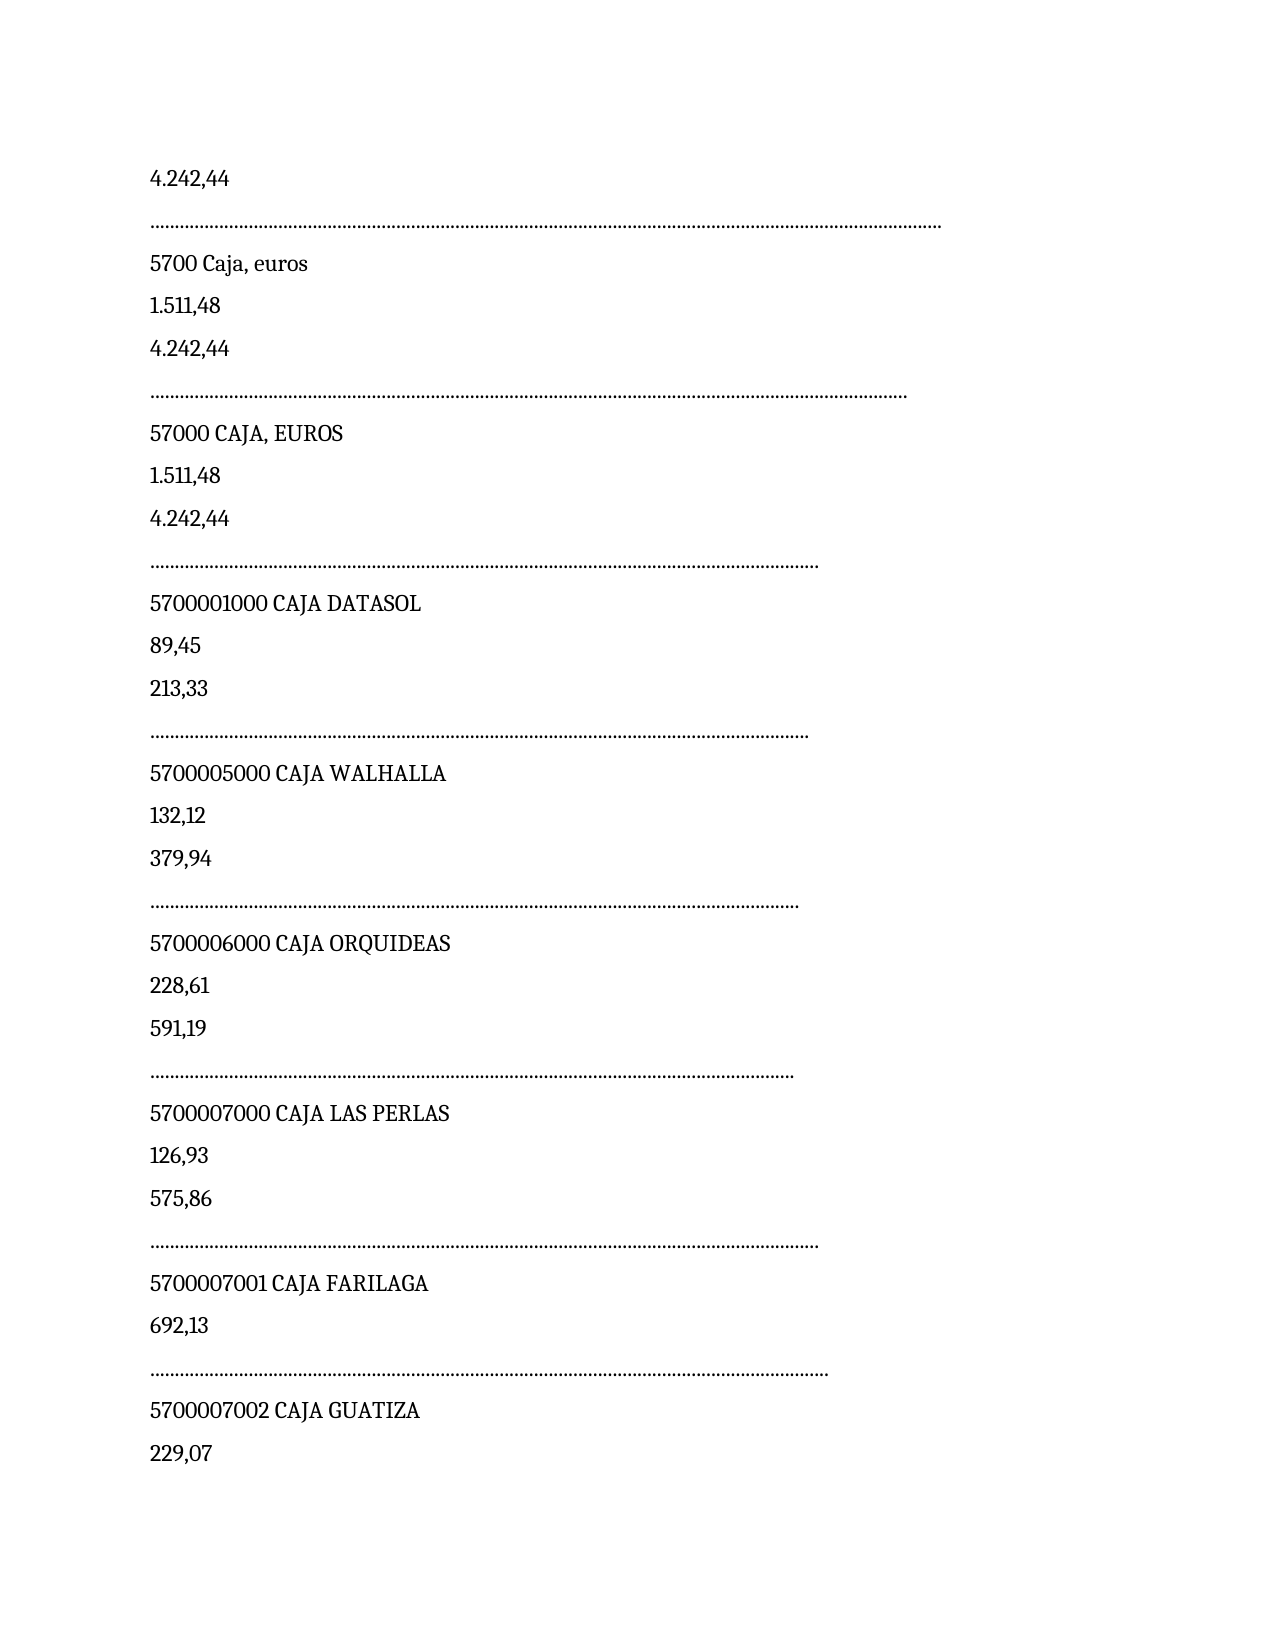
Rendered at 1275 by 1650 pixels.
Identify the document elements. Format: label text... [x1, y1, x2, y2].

text 5700001000 CAJA DATASOL [150, 575, 1125, 617]
text 5700 Caja, euros [150, 235, 1125, 277]
text 692,13 [150, 1297, 1125, 1340]
text 591,19 [150, 1000, 1125, 1042]
text 89,45 [150, 617, 1125, 660]
text 5700007000 CAJA LAS PERLAS [150, 1085, 1125, 1127]
text 57000 CAJA, EUROS [150, 405, 1125, 447]
text 213,33 [150, 660, 1125, 702]
text ................................................................................................................................................................. [150, 192, 1125, 235]
text 5700005000 CAJA WALHALLA [150, 745, 1125, 787]
text .................................................................................................................................... [150, 872, 1125, 915]
text 126,93 [150, 1127, 1125, 1170]
text 1.511,48 [150, 447, 1125, 490]
text 575,86 [150, 1170, 1125, 1212]
text .......................................................................................................................................... [150, 1340, 1125, 1382]
text 4.242,44 [150, 150, 1125, 192]
text ...................................................................................................................................... [150, 702, 1125, 745]
text 132,12 [150, 787, 1125, 830]
text 228,61 [150, 957, 1125, 1000]
text 4.242,44 [150, 490, 1125, 532]
text 229,07 [150, 1425, 1125, 1467]
text 4.242,44 [150, 320, 1125, 362]
text ........................................................................................................................................ [150, 1212, 1125, 1255]
text 1.511,48 [150, 277, 1125, 320]
text 5700006000 CAJA ORQUIDEAS [150, 915, 1125, 957]
text ........................................................................................................................................ [150, 532, 1125, 575]
text ................................................................................................................................... [150, 1042, 1125, 1085]
text 379,94 [150, 830, 1125, 872]
text 5700007001 CAJA FARILAGA [150, 1255, 1125, 1297]
text .......................................................................................................................................................... [150, 362, 1125, 405]
text 5700007002 CAJA GUATIZA [150, 1382, 1125, 1425]
